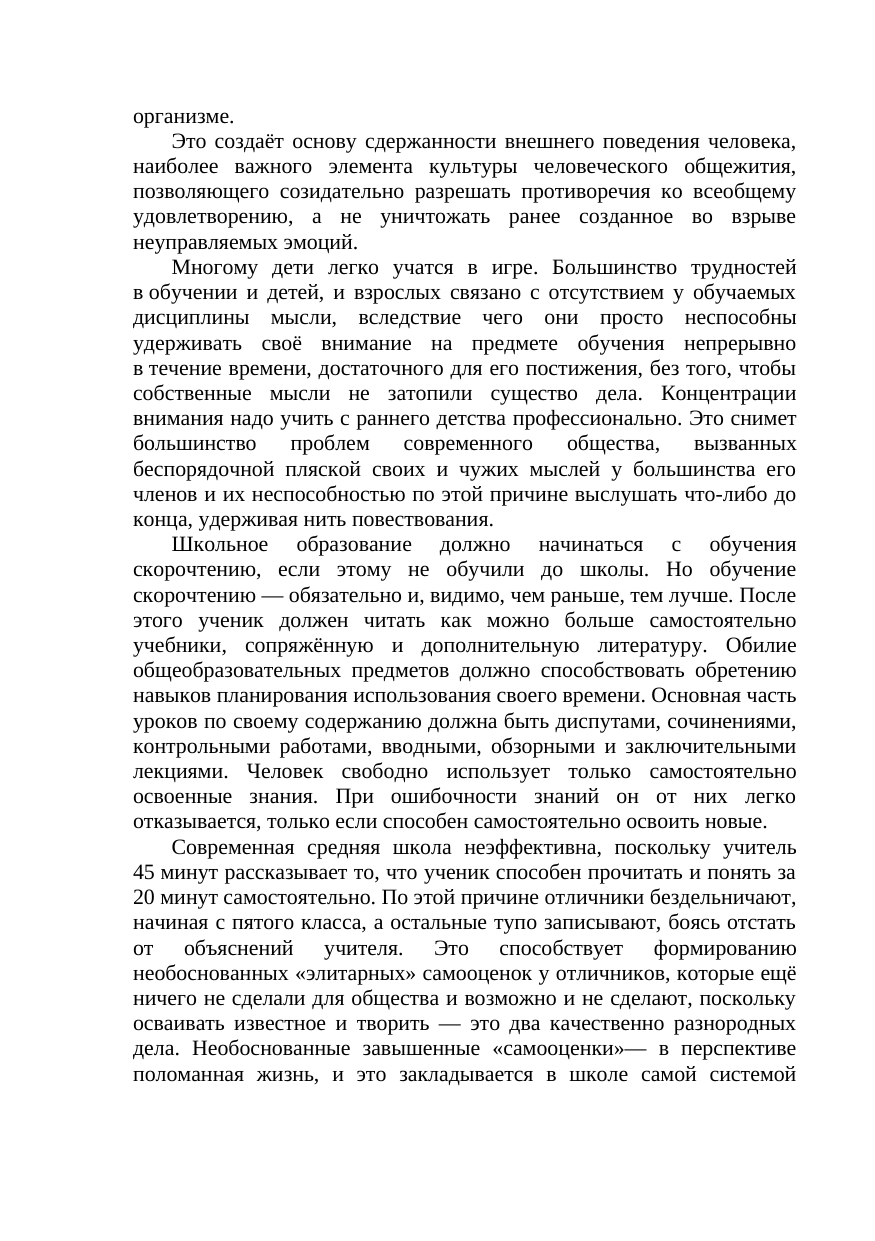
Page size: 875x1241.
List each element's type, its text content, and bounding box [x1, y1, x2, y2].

text Школьное образование должно начинаться с обучения скорочтению, если этому не обучили до школы. Но обучение скорочтению — обязательно и, видимо, чем раньше, тем лучше. После этого ученик должен читать как можно больше самостоятельно учебники, сопряжённую и дополнительную литературу. Обилие общеобразовательных предметов должно способствовать обретению навыков планирования использования своего времени. Основная часть уроков по своему содержанию должна быть диспутами, сочинениями, контрольными работами, вводными, обзорными и заключительными лекциями. Человек свободно использует только самостоятельно освоенные знания. При ошибочности знаний он от них легко отказывается, только если способен самостоятельно освоить новые. [133, 531, 797, 834]
text Многому дети легко учатся в игре. Большинство трудностей в обучении и детей, и взрослых связано с отсутствием у обучаемых дисциплины мысли, вследствие чего они просто неспособны удерживать своё внимание на предмете обучения непрерывно в течение времени, достаточного для его постижения, без того, чтобы собственные мысли не затопили существо дела. Концентрации внимания надо учить с раннего детства профессионально. Это снимет большинство проблем современного общества, вызванных беспорядочной пляской своих и чужих мыслей у большинства его членов и их неспособностью по этой причине выслушать что-либо до конца, удерживая нить повествования. [133, 254, 797, 531]
list организме. [133, 103, 797, 128]
text Это создаёт основу сдержанности внешнего поведения человека, наиболее важного элемента культуры человеческого общежития, позволяющего созидательно разрешать противоречия ко всеобщему удовлетворению, а не уничтожать ранее созданное во взрыве неуправляемых эмоций. [133, 128, 797, 254]
text Современная средняя школа неэффективна, поскольку учитель 45 минут рассказывает то, что ученик способен прочитать и понять за 20 минут самостоятельно. По этой причине отличники бездельничают, начиная с пятого класса, а остальные тупо записывают, боясь отстать от объяснений учителя. Это способствует формированию необоснованных «элитарных» самооценок у отличников, которые ещё ничего не сделали для общества и возможно и не сделают, поскольку осваивать известное и творить — это два качественно разнородных дела. Необоснованные завышенные «самооценки»— в перспективе поломанная жизнь, и это закладывается в школе самой системой [133, 834, 797, 1086]
